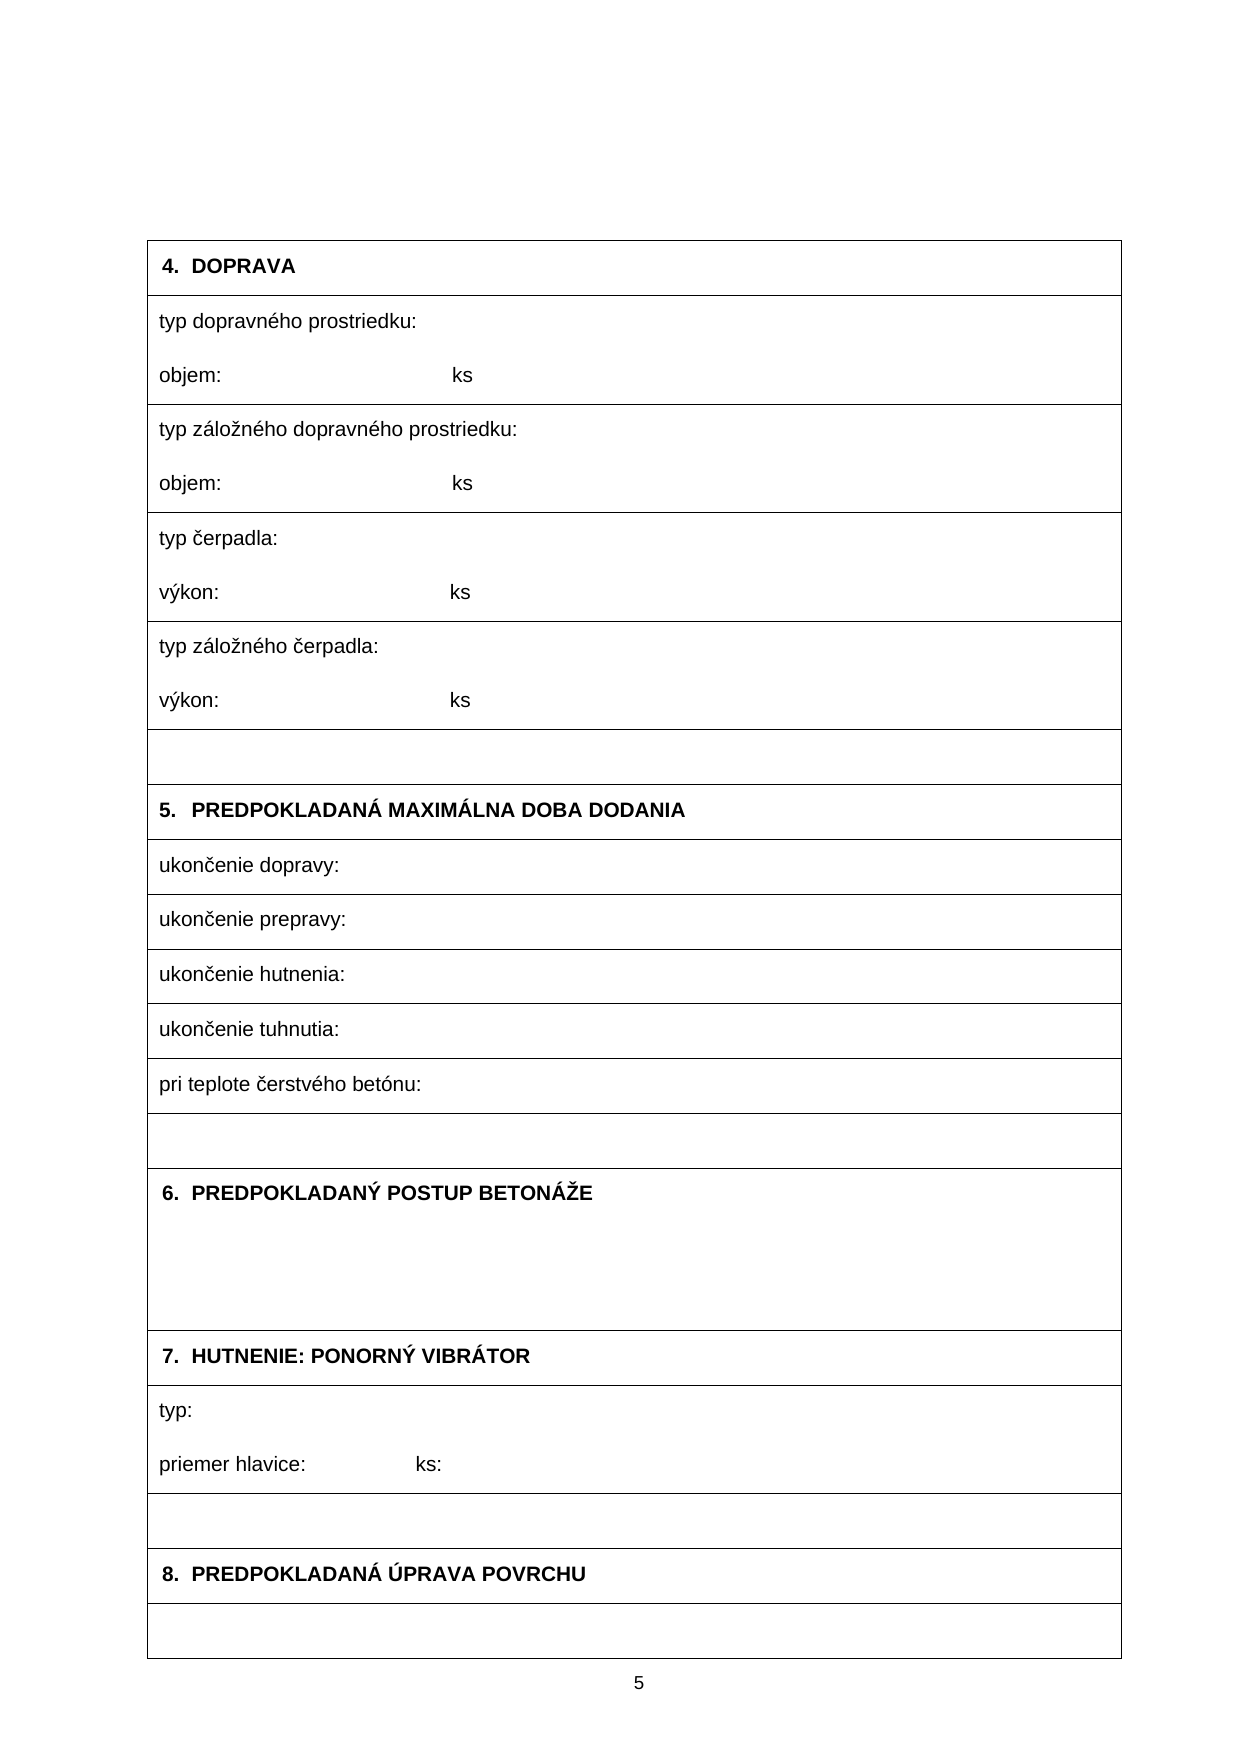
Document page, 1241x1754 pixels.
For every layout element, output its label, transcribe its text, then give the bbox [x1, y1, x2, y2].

table_cell typ čerpadla: výkon: ks [148, 513, 1121, 621]
table_cell PREDPOKLADANÁ ÚPRAVA POVRCHU [148, 1549, 1121, 1603]
table_cell typ: priemer hlavice: ks: [148, 1386, 1121, 1493]
table_cell typ záložného dopravného prostriedku: objem: ks [148, 405, 1121, 512]
table_cell [148, 133, 1121, 187]
table_cell typ záložného čerpadla: výkon: ks [148, 622, 1121, 729]
table_cell [148, 1114, 1121, 1168]
table_cell [148, 730, 1121, 784]
table_cell PREDPOKLADANÁ MAXIMÁLNA DOBA DODANIA [148, 785, 1121, 839]
table_cell PREDPOKLADANÝ POSTUP BETONÁŽE [148, 1169, 1121, 1330]
table_cell [148, 1494, 1121, 1548]
table_cell pri teplote čerstvého betónu: [148, 1059, 1121, 1113]
table_cell ukončenie hutnenia: [148, 950, 1121, 1003]
table_cell ukončenie tuhnutia: [148, 1004, 1121, 1058]
table_cell ukončenie prepravy: [148, 895, 1121, 948]
table_cell typ dopravného prostriedku: objem: ks [148, 296, 1121, 404]
table_cell DOPRAVA [148, 241, 1121, 295]
table_cell [148, 1604, 1121, 1658]
table_cell HUTNENIE: PONORNÝ VIBRÁTOR [148, 1331, 1121, 1385]
table_cell ukončenie dopravy: [148, 840, 1121, 894]
table_cell [148, 187, 1121, 240]
